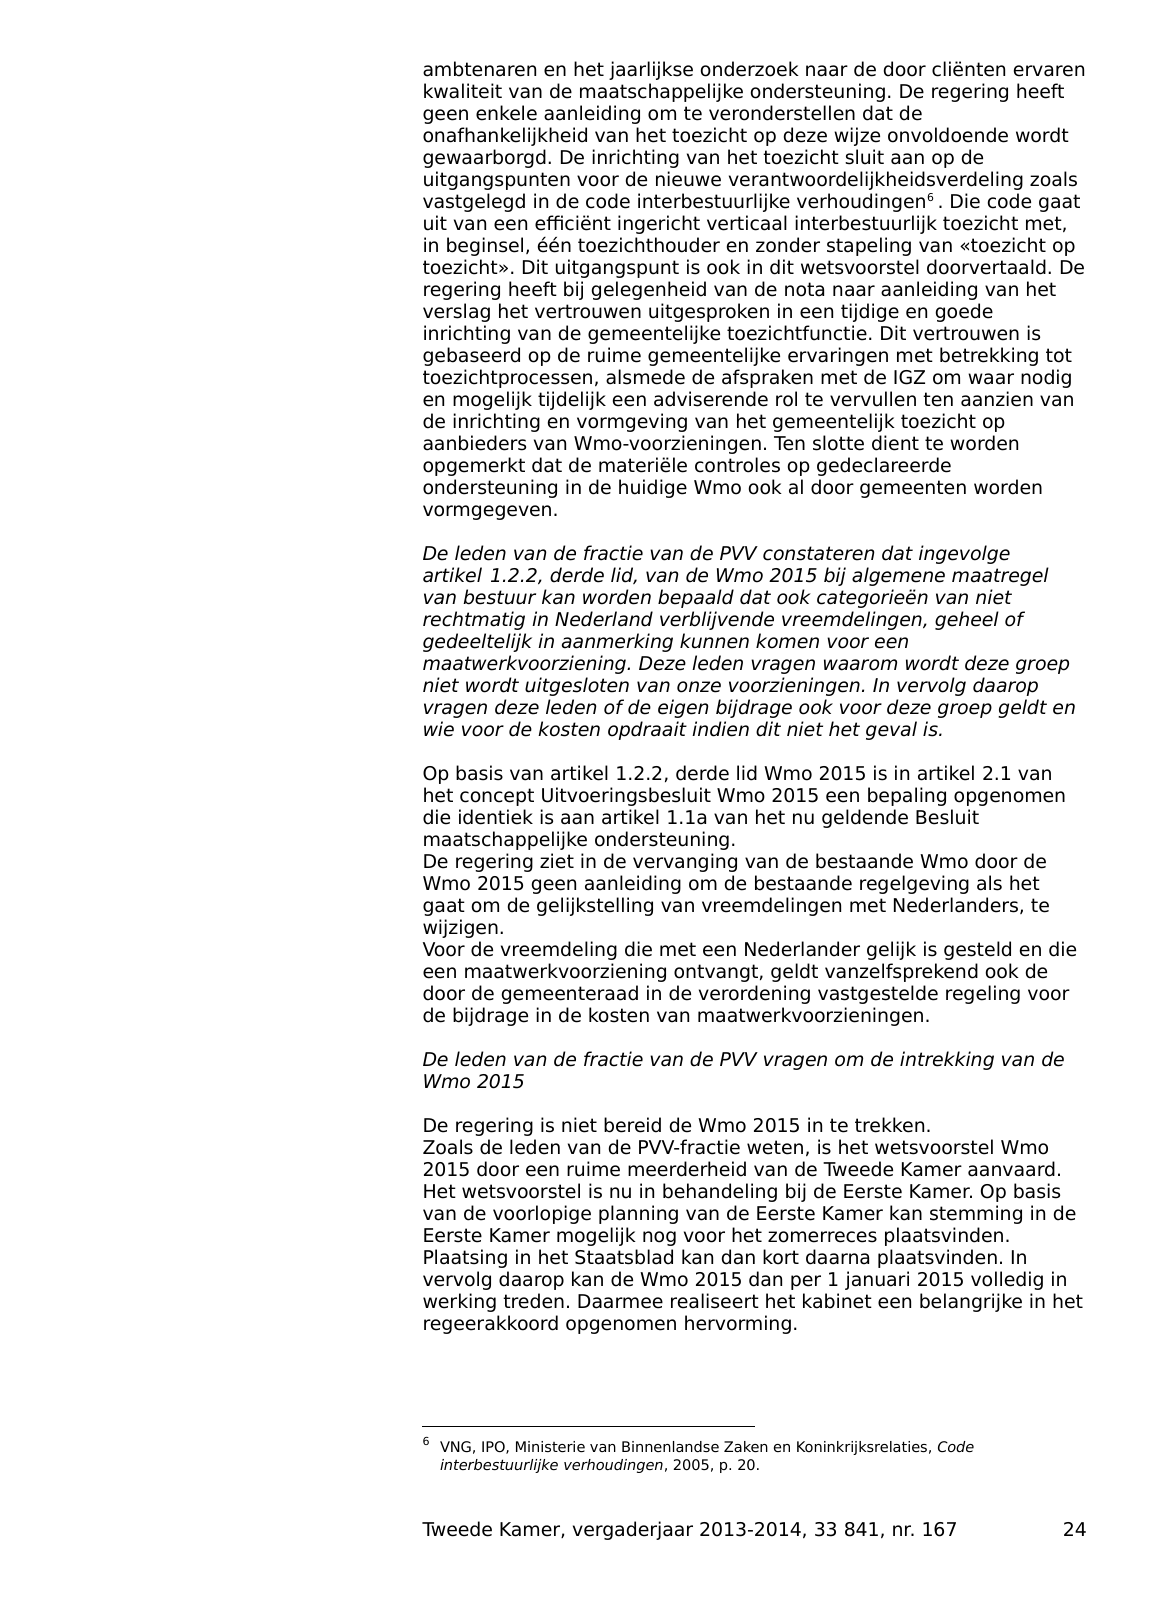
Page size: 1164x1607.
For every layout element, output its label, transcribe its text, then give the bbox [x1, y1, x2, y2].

subtitle De leden van de fractie van de PVV vragen om de intrekking van de Wmo 2015 [422, 1049, 1087, 1093]
text ambtenaren en het jaarlijkse onderzoek naar de door cliënten ervaren kwaliteit van de maatschappelijke ondersteuning. De regering heeft geen enkele aanleiding om te veronderstellen dat de onafhankelijkheid van het toezicht op deze wijze onvoldoende wordt gewaarborgd. De inrichting van het toezicht sluit aan op de uitgangspunten voor de nieuwe verantwoordelijkheidsverdeling zoals vastgelegd in de code interbestuurlijke verhoudingen. Die code gaat uit van een efficiënt ingericht verticaal interbestuurlijk toezicht met, in beginsel, één toezichthouder en zonder stapeling van «toezicht op toezicht». Dit uitgangspunt is ook in dit wetsvoorstel doorvertaald. De regering heeft bij gelegenheid van de nota naar aanleiding van het verslag het vertrouwen uitgesproken in een tijdige en goede inrichting van de gemeentelijke toezichtfunctie. Dit vertrouwen is gebaseerd op de ruime gemeentelijke ervaringen met betrekking tot toezichtprocessen, alsmede de afspraken met de IGZ om waar nodig en mogelijk tijdelijk een adviserende rol te vervullen ten aanzien van de inrichting en vormgeving van het gemeentelijk toezicht op aanbieders van Wmo-voorzieningen. Ten slotte dient te worden opgemerkt dat de materiële controles op gedeclareerde ondersteuning in de huidige Wmo ook al door gemeenten worden vormgegeven. [422, 59, 1087, 521]
text VNG, IPO, Ministerie van Binnenlandse Zaken en Koninkrijksrelaties, Code interbestuurlijke verhoudingen, 2005, p. 20. [422, 1435, 1087, 1474]
text De regering ziet in de vervanging van de bestaande Wmo door de Wmo 2015 geen aanleiding om de bestaande regelgeving als het gaat om de gelijkstelling van vreemdelingen met Nederlanders, te wijzigen. [422, 851, 1087, 939]
text De regering is niet bereid de Wmo 2015 in te trekken. [422, 1115, 1087, 1137]
text Voor de vreemdeling die met een Nederlander gelijk is gesteld en die een maatwerkvoorziening ontvangt, geldt vanzelfsprekend ook de door de gemeenteraad in de verordening vastgestelde regeling voor de bijdrage in de kosten van maatwerkvoorzieningen. [422, 939, 1087, 1027]
text Zoals de leden van de PVV-fractie weten, is het wetsvoorstel Wmo 2015 door een ruime meerderheid van de Tweede Kamer aanvaard. Het wetsvoorstel is nu in behandeling bij de Eerste Kamer. Op basis van de voorlopige planning van de Eerste Kamer kan stemming in de Eerste Kamer mogelijk nog voor het zomerreces plaatsvinden. Plaatsing in het Staatsblad kan dan kort daarna plaatsvinden. In vervolg daarop kan de Wmo 2015 dan per 1 januari 2015 volledig in werking treden. Daarmee realiseert het kabinet een belangrijke in het regeerakkoord opgenomen hervorming. [422, 1137, 1087, 1335]
text De leden van de fractie van de PVV constateren dat ingevolge artikel 1.2.2, derde lid, van de Wmo 2015 bij algemene maatregel van bestuur kan worden bepaald dat ook categorieën van niet rechtmatig in Nederland verblijvende vreemdelingen, geheel of gedeeltelijk in aanmerking kunnen komen voor een maatwerkvoorziening. Deze leden vragen waarom wordt deze groep niet wordt uitgesloten van onze voorzieningen. In vervolg daarop vragen deze leden of de eigen bijdrage ook voor deze groep geldt en wie voor de kosten opdraait indien dit niet het geval is. [422, 543, 1087, 741]
text Op basis van artikel 1.2.2, derde lid Wmo 2015 is in artikel 2.1 van het concept Uitvoeringsbesluit Wmo 2015 een bepaling opgenomen die identiek is aan artikel 1.1a van het nu geldende Besluit maatschappelijke ondersteuning. [422, 763, 1087, 851]
